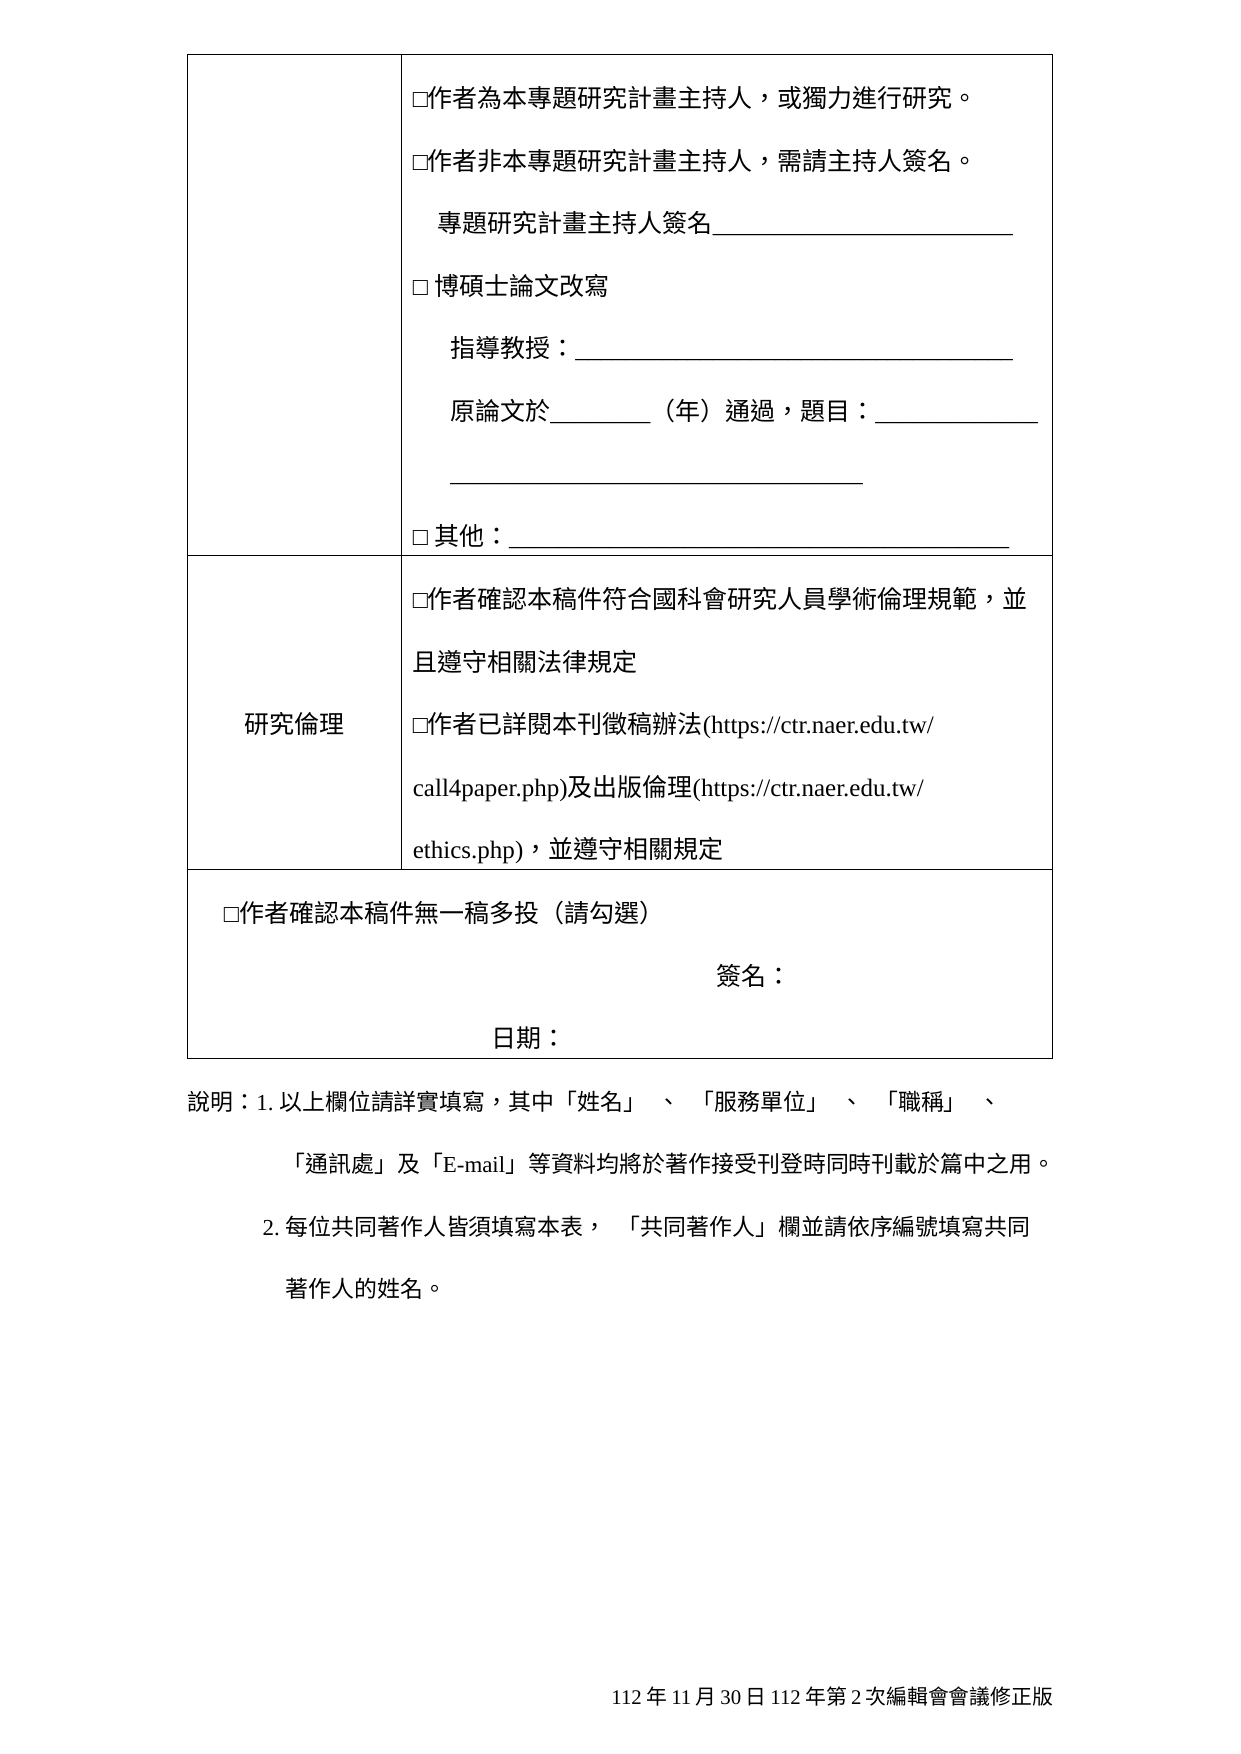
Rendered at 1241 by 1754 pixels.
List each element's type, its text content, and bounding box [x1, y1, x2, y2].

text 說明：1. 以上欄位請詳實填寫，其中「姓名」 、 「服務單位」 、 「職稱」 、 「通訊處」及「E-mail」等資料均將於著作接受刊登時同時刊載於篇中之用。 [187, 1059, 1053, 1183]
table_cell [188, 55, 401, 555]
table_cell 研究倫理 [188, 556, 401, 869]
text 2. 每位共同著作人皆須填寫本表， 「共同著作人」欄並請依序編號填寫共同著作人的姓名。 [262, 1183, 1053, 1308]
table_cell □作者確認本稿件符合國科會研究人員學術倫理規範，並且遵守相關法律規定 □作者已詳閱本刊徵稿辦法(https://ctr.naer.edu.tw/call4paper.php)及出版倫理(https://ctr.naer.edu.tw/ethics.php)，並遵守相關規定 [402, 556, 1052, 869]
table_cell □作者為本專題研究計畫主持人，或獨力進行研究。 □作者非本專題研究計畫主持人，需請主持人簽名。 專題研究計畫主持人簽名________________________ □ 博碩士論文改寫 指導教授：___________________________________ 原論文於________（年）通過，題目：______________________________________________ □ 其他：________________________________________ [402, 55, 1052, 555]
table_cell □作者確認本稿件無一稿多投（請勾選） 簽名： 日期： [188, 870, 1052, 1057]
